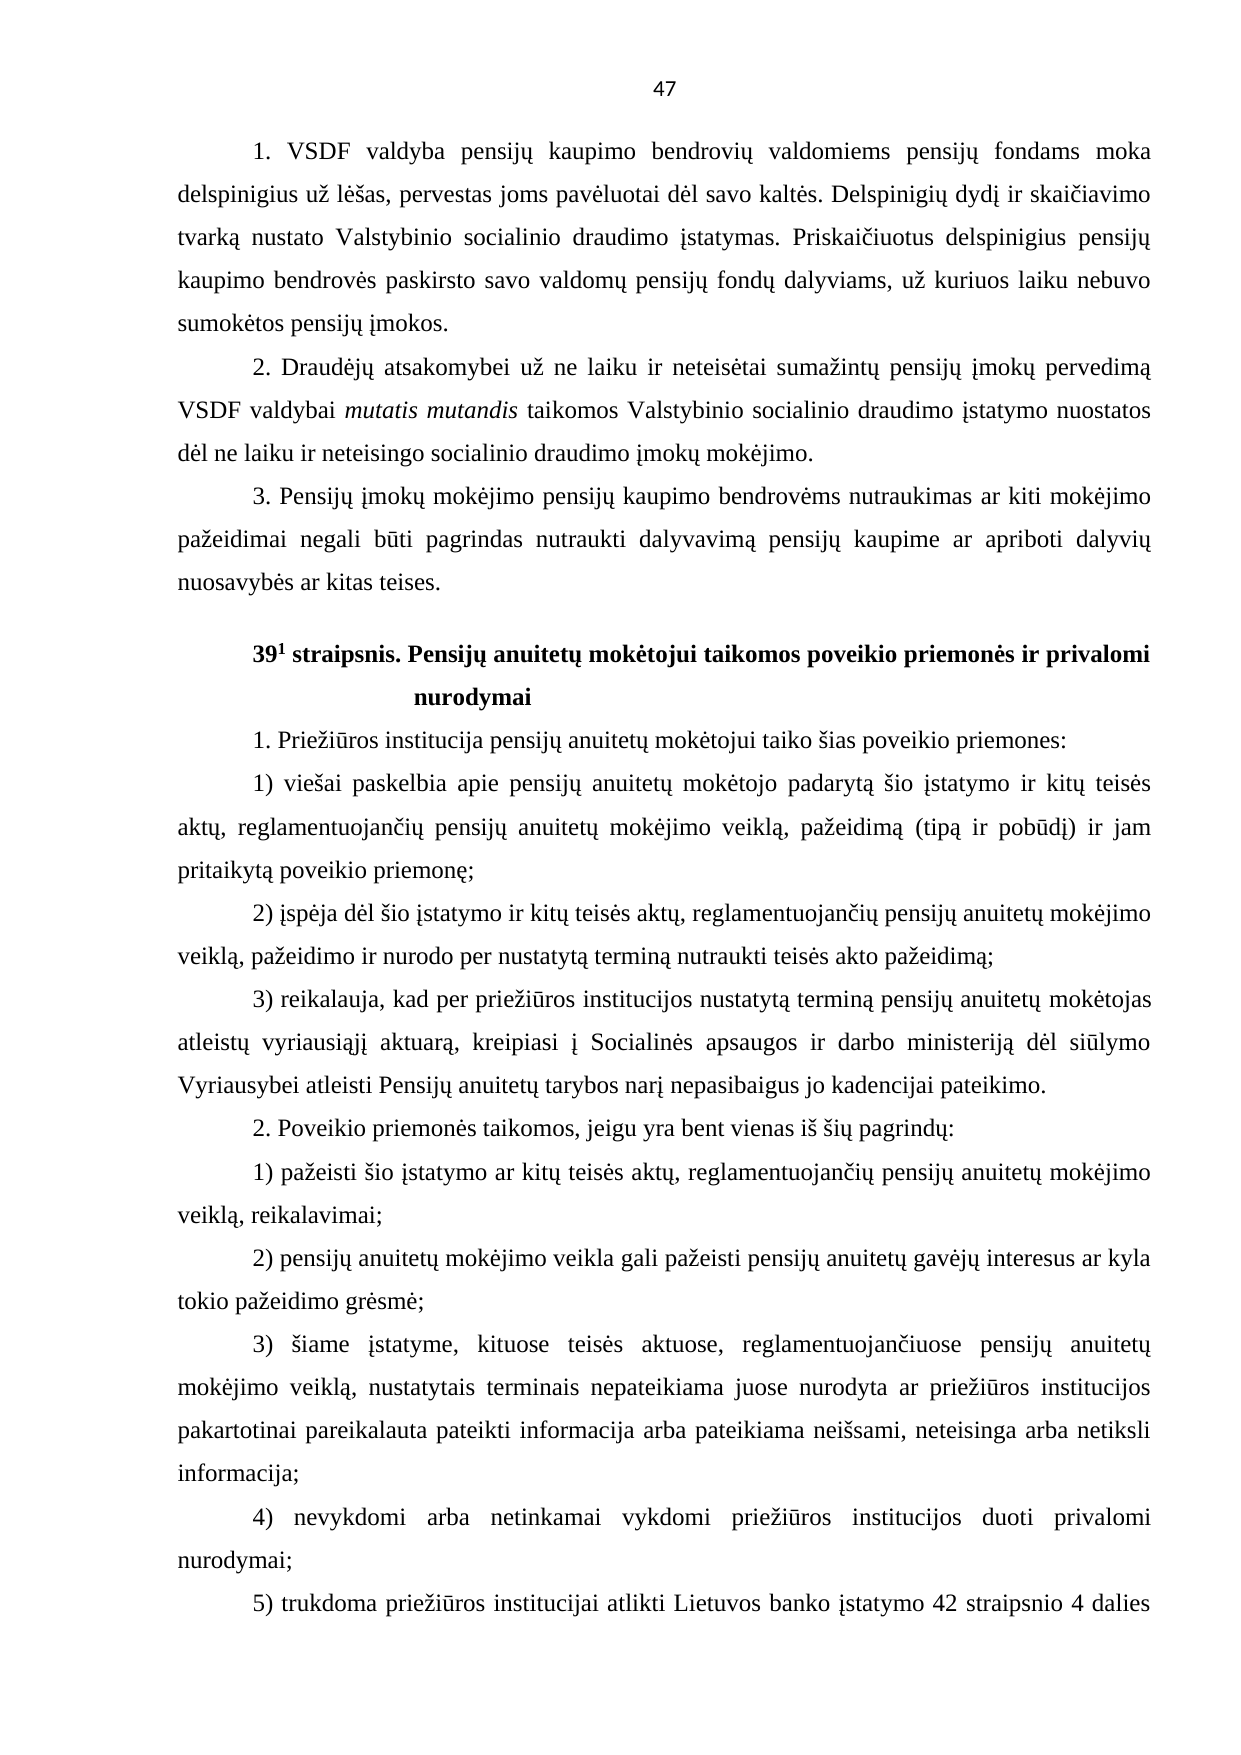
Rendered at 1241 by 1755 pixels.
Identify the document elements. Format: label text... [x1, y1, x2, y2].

text 391 straipsnis. Pensijų anuitetų mokėtojui taikomos poveikio priemonės ir privalomi nurodymai [252, 639, 1152, 711]
text 2. Draudėjų atsakomybei už ne laiku ir neteisėtai sumažintų pensijų įmokų pervedimą VSDF valdybai mutatis mutandis taikomos Valstybinio socialinio draudimo įstatymo nuostatos dėl ne laiku ir neteisingo socialinio draudimo įmokų mokėjimo. [177, 352, 1152, 467]
text 1. Priežiūros institucija pensijų anuitetų mokėtojui taiko šias poveikio priemones: [177, 725, 1152, 754]
text 2) įspėja dėl šio įstatymo ir kitų teisės aktų, reglamentuojančių pensijų anuitetų mokėjimo veiklą, pažeidimo ir nurodo per nustatytą terminą nutraukti teisės akto pažeidimą; [177, 898, 1152, 970]
text 2) pensijų anuitetų mokėjimo veikla gali pažeisti pensijų anuitetų gavėjų interesus ar kyla tokio pažeidimo grėsmė; [177, 1243, 1152, 1315]
text 1) pažeisti šio įstatymo ar kitų teisės aktų, reglamentuojančių pensijų anuitetų mokėjimo veiklą, reikalavimai; [177, 1157, 1152, 1228]
text 1. VSDF valdyba pensijų kaupimo bendrovių valdomiems pensijų fondams moka delspinigius už lėšas, pervestas joms pavėluotai dėl savo kaltės. Delspinigių dydį ir skaičiavimo tvarką nustato Valstybinio socialinio draudimo įstatymas. Priskaičiuotus delspinigius pensijų kaupimo bendrovės paskirsto savo valdomų pensijų fondų dalyviams, už kuriuos laiku nebuvo sumokėtos pensijų įmokos. [177, 136, 1152, 337]
text 5) trukdoma priežiūros institucijai atlikti Lietuvos banko įstatymo 42 straipsnio 4 dalies [177, 1588, 1152, 1617]
text 4) nevykdomi arba netinkamai vykdomi priežiūros institucijos duoti privalomi nurodymai; [177, 1502, 1152, 1573]
text 1) viešai paskelbia apie pensijų anuitetų mokėtojo padarytą šio įstatymo ir kitų teisės aktų, reglamentuojančių pensijų anuitetų mokėjimo veiklą, pažeidimą (tipą ir pobūdį) ir jam pritaikytą poveikio priemonę; [177, 768, 1152, 883]
text 3) reikalauja, kad per priežiūros institucijos nustatytą terminą pensijų anuitetų mokėtojas atleistų vyriausiąjį aktuarą, kreipiasi į Socialinės apsaugos ir darbo ministeriją dėl siūlymo Vyriausybei atleisti Pensijų anuitetų tarybos narį nepasibaigus jo kadencijai pateikimo. [177, 984, 1152, 1099]
text 3. Pensijų įmokų mokėjimo pensijų kaupimo bendrovėms nutraukimas ar kiti mokėjimo pažeidimai negali būti pagrindas nutraukti dalyvavimą pensijų kaupime ar apriboti dalyvių nuosavybės ar kitas teises. [177, 481, 1152, 596]
text 3) šiame įstatyme, kituose teisės aktuose, reglamentuojančiuose pensijų anuitetų mokėjimo veiklą, nustatytais terminais nepateikiama juose nurodyta ar priežiūros institucijos pakartotinai pareikalauta pateikti informacija arba pateikiama neišsami, neteisinga arba netiksli informacija; [177, 1329, 1152, 1487]
text 2. Poveikio priemonės taikomos, jeigu yra bent vienas iš šių pagrindų: [177, 1113, 1152, 1142]
